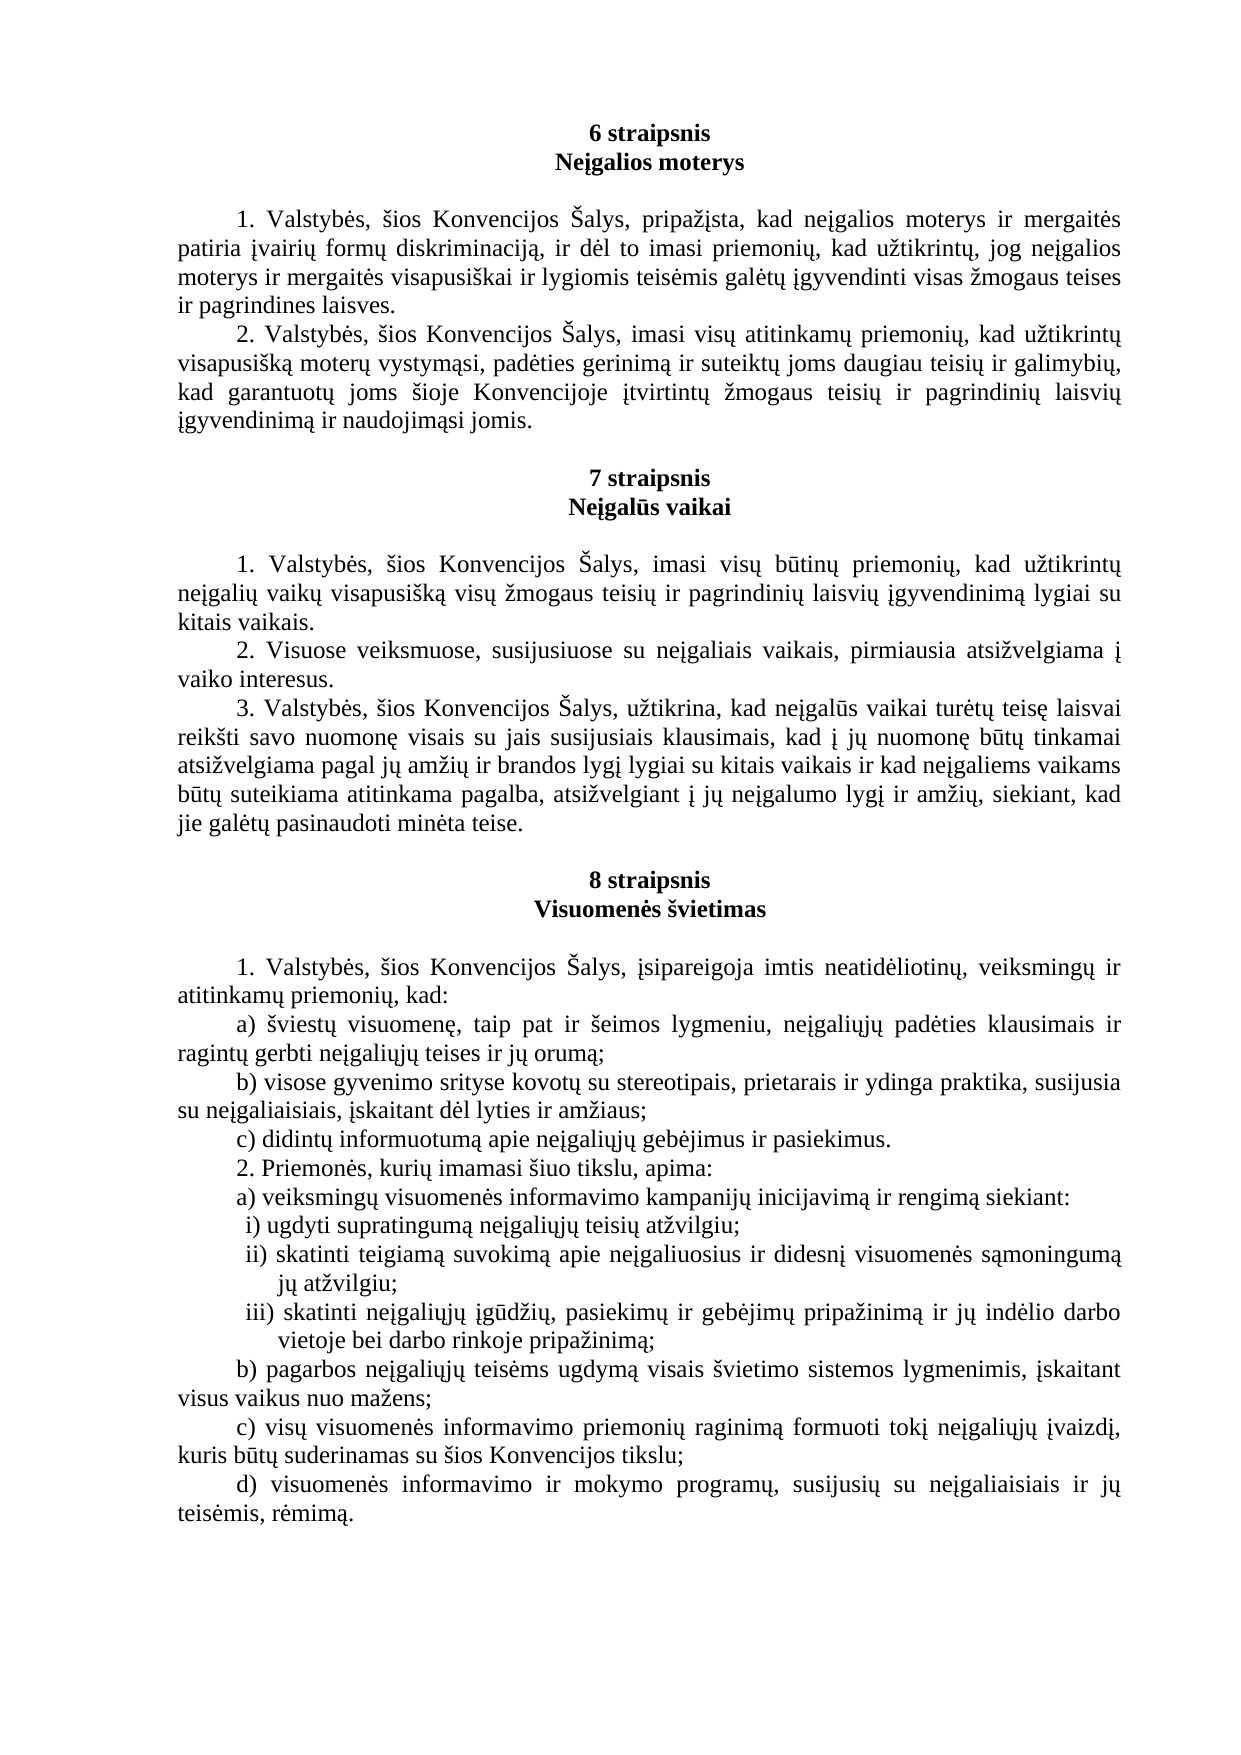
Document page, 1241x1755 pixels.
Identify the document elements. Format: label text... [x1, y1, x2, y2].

text 2. Valstybės, šios Konvencijos Šalys, imasi visų atitinkamų priemonių, kad užtikrintų visapusišką moterų vystymąsi, padėties gerinimą ir suteiktų joms daugiau teisių ir galimybių, kad garantuotų joms šioje Konvencijoje įtvirtintų žmogaus teisių ir pagrindinių laisvių įgyvendinimą ir naudojimąsi jomis. [177, 319, 1122, 434]
text 6 straipsnis [177, 118, 1122, 147]
text 3. Valstybės, šios Konvencijos Šalys, užtikrina, kad neįgalūs vaikai turėtų teisę laisvai reikšti savo nuomonę visais su jais susijusiais klausimais, kad į jų nuomonę būtų tinkamai atsižvelgiama pagal jų amžių ir brandos lygį lygiai su kitais vaikais ir kad neįgaliems vaikams būtų suteikiama atitinkama pagalba, atsižvelgiant į jų neįgalumo lygį ir amžių, siekiant, kad jie galėtų pasinaudoti minėta teise. [177, 693, 1122, 837]
text 8 straipsnis [177, 866, 1122, 894]
text c) visų visuomenės informavimo priemonių raginimą formuoti tokį neįgaliųjų įvaizdį, kuris būtų suderinamas su šios Konvencijos tikslu; [177, 1412, 1122, 1469]
text b) pagarbos neįgaliųjų teisėms ugdymą visais švietimo sistemos lygmenimis, įskaitant visus vaikus nuo mažens; [177, 1354, 1122, 1412]
text Neįgalios moterys [177, 147, 1122, 176]
text 7 straipsnis [177, 463, 1122, 492]
text Visuomenės švietimas [177, 894, 1122, 923]
text a) šviestų visuomenę, taip pat ir šeimos lygmeniu, neįgaliųjų padėties klausimais ir ragintų gerbti neįgaliųjų teises ir jų orumą; [177, 1009, 1122, 1067]
text 1. Valstybės, šios Konvencijos Šalys, pripažįsta, kad neįgalios moterys ir mergaitės patiria įvairių formų diskriminaciją, ir dėl to imasi priemonių, kad užtikrintų, jog neįgalios moterys ir mergaitės visapusiškai ir lygiomis teisėmis galėtų įgyvendinti visas žmogaus teises ir pagrindines laisves. [177, 204, 1122, 319]
text c) didintų informuotumą apie neįgaliųjų gebėjimus ir pasiekimus. [177, 1124, 1122, 1153]
text ii) skatinti teigiamą suvokimą apie neįgaliuosius ir didesnį visuomenės sąmoningumą jų atžvilgiu; [245, 1239, 1122, 1297]
text 2. Priemonės, kurių imamasi šiuo tikslu, apima: [177, 1153, 1122, 1182]
text 2. Visuose veiksmuose, susijusiuose su neįgaliais vaikais, pirmiausia atsižvelgiama į vaiko interesus. [177, 636, 1122, 693]
text Neįgalūs vaikai [177, 492, 1122, 521]
text b) visose gyvenimo srityse kovotų su stereotipais, prietarais ir ydinga praktika, susijusia su neįgaliaisiais, įskaitant dėl lyties ir amžiaus; [177, 1067, 1122, 1124]
text 1. Valstybės, šios Konvencijos Šalys, imasi visų būtinų priemonių, kad užtikrintų neįgalių vaikų visapusišką visų žmogaus teisių ir pagrindinių laisvių įgyvendinimą lygiai su kitais vaikais. [177, 549, 1122, 636]
text iii) skatinti neįgaliųjų įgūdžių, pasiekimų ir gebėjimų pripažinimą ir jų indėlio darbo vietoje bei darbo rinkoje pripažinimą; [245, 1297, 1122, 1354]
text d) visuomenės informavimo ir mokymo programų, susijusių su neįgaliaisiais ir jų teisėmis, rėmimą. [177, 1469, 1122, 1527]
text a) veiksmingų visuomenės informavimo kampanijų inicijavimą ir rengimą siekiant: [177, 1182, 1122, 1211]
text 1. Valstybės, šios Konvencijos Šalys, įsipareigoja imtis neatidėliotinų, veiksmingų ir atitinkamų priemonių, kad: [177, 952, 1122, 1009]
text i) ugdyti supratingumą neįgaliųjų teisių atžvilgiu; [245, 1211, 1122, 1239]
